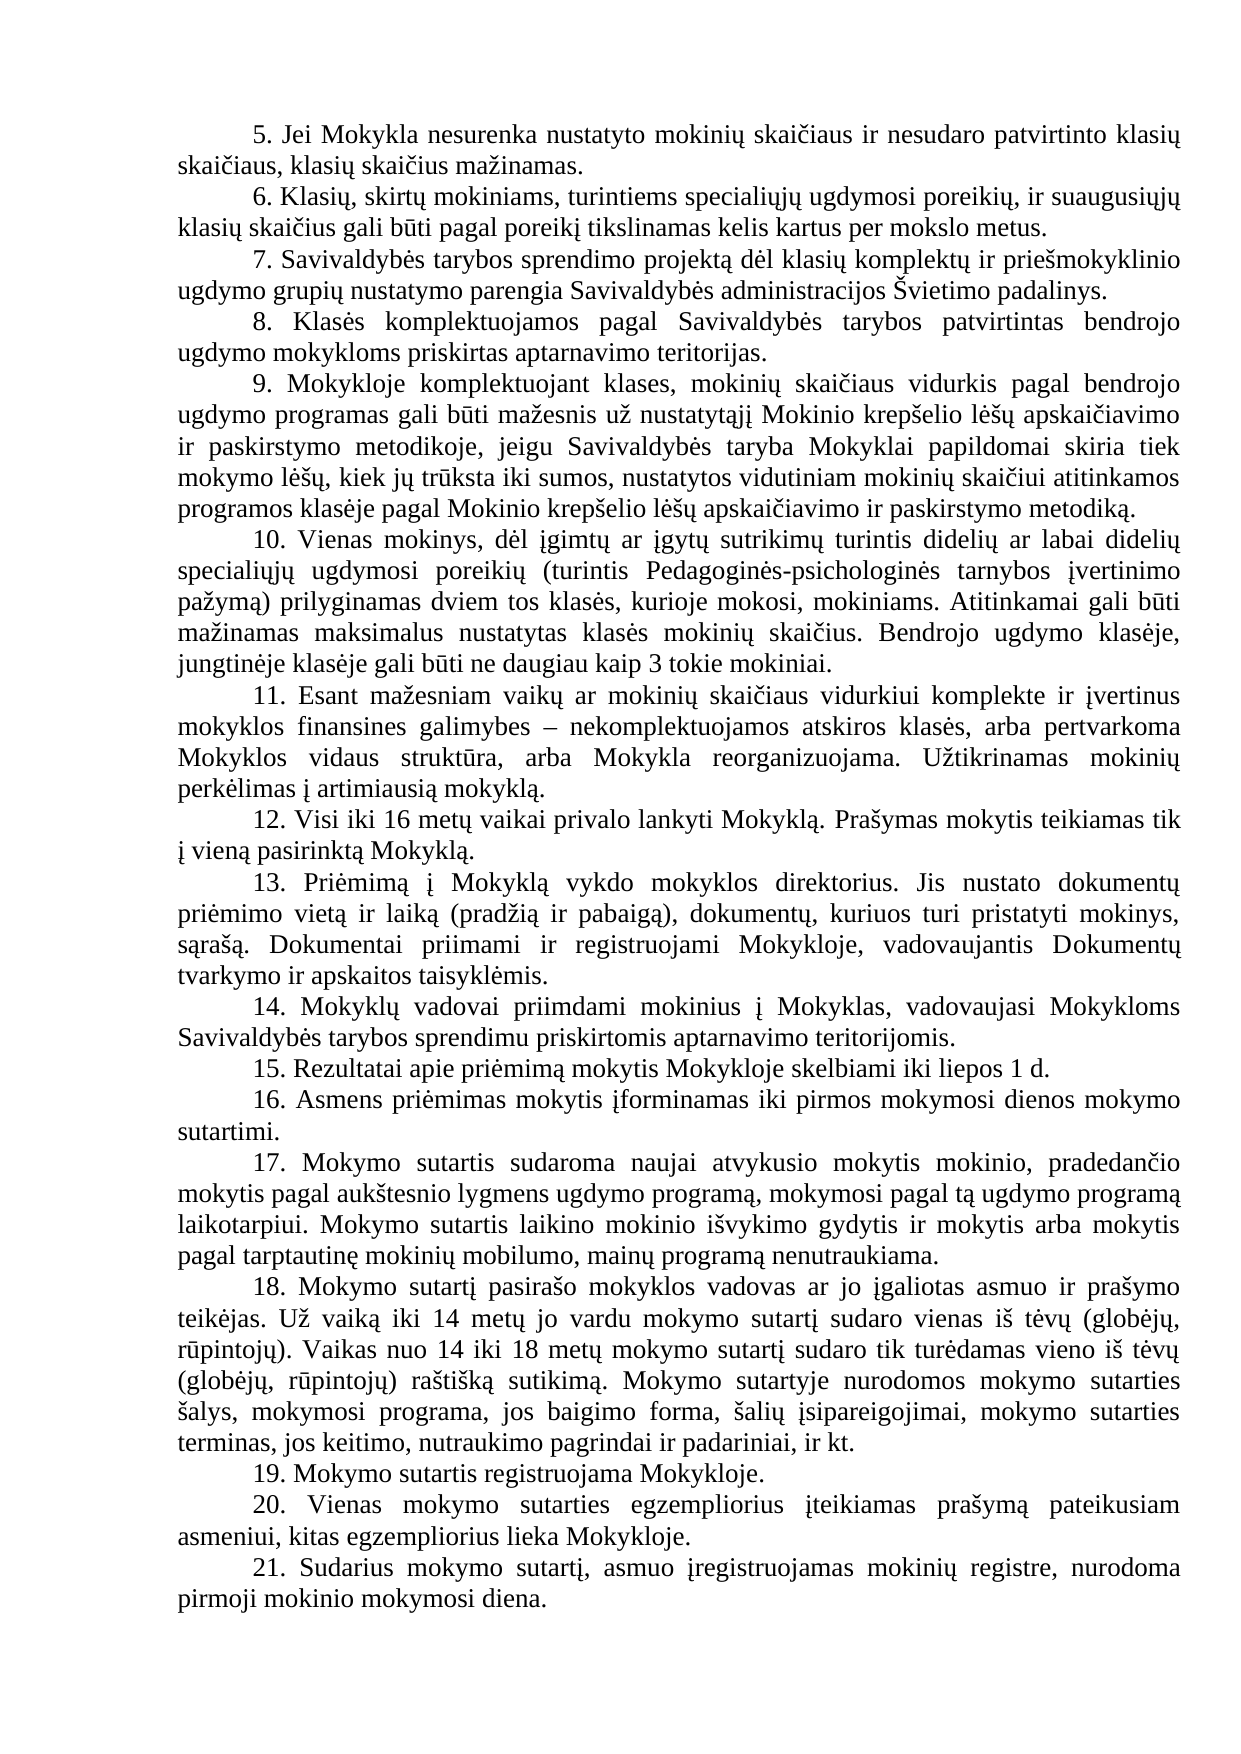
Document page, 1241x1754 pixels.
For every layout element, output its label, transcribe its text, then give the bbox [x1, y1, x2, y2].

text 21. Sudarius mokymo sutartį, asmuo įregistruojamas mokinių registre, nurodoma pirmoji mokinio mokymosi diena. [177, 1551, 1181, 1613]
text 11. Esant mažesniam vaikų ar mokinių skaičiaus vidurkiui komplekte ir įvertinus mokyklos finansines galimybes – nekomplektuojamos atskiros klasės, arba pertvarkoma Mokyklos vidaus struktūra, arba Mokykla reorganizuojama. Užtikrinamas mokinių perkėlimas į artimiausią mokyklą. [177, 679, 1181, 803]
text 9. Mokykloje komplektuojant klases, mokinių skaičiaus vidurkis pagal bendrojo ugdymo programas gali būti mažesnis už nustatytąjį Mokinio krepšelio lėšų apskaičiavimo ir paskirstymo metodikoje, jeigu Savivaldybės taryba Mokyklai papildomai skiria tiek mokymo lėšų, kiek jų trūksta iki sumos, nustatytos vidutiniam mokinių skaičiui atitinkamos programos klasėje pagal Mokinio krepšelio lėšų apskaičiavimo ir paskirstymo metodiką. [177, 367, 1181, 523]
text 13. Priėmimą į Mokyklą vykdo mokyklos direktorius. Jis nustato dokumentų priėmimo vietą ir laiką (pradžią ir pabaigą), dokumentų, kuriuos turi pristatyti mokinys, sąrašą. Dokumentai priimami ir registruojami Mokykloje, vadovaujantis Dokumentų tvarkymo ir apskaitos taisyklėmis. [177, 866, 1181, 990]
text 19. Mokymo sutartis registruojama Mokykloje. [177, 1457, 1181, 1488]
text 14. Mokyklų vadovai priimdami mokinius į Mokyklas, vadovaujasi Mokykloms Savivaldybės tarybos sprendimu priskirtomis aptarnavimo teritorijomis. [177, 990, 1181, 1052]
text 20. Vienas mokymo sutarties egzempliorius įteikiamas prašymą pateikusiam asmeniui, kitas egzempliorius lieka Mokykloje. [177, 1488, 1181, 1551]
text 12. Visi iki 16 metų vaikai privalo lankyti Mokyklą. Prašymas mokytis teikiamas tik į vieną pasirinktą Mokyklą. [177, 803, 1181, 866]
text 7. Savivaldybės tarybos sprendimo projektą dėl klasių komplektų ir priešmokyklinio ugdymo grupių nustatymo parengia Savivaldybės administracijos Švietimo padalinys. [177, 243, 1181, 305]
text 15. Rezultatai apie priėmimą mokytis Mokykloje skelbiami iki liepos 1 d. [177, 1052, 1181, 1084]
text 10. Vienas mokinys, dėl įgimtų ar įgytų sutrikimų turintis didelių ar labai didelių specialiųjų ugdymosi poreikių (turintis Pedagoginės-psichologinės tarnybos įvertinimo pažymą) prilyginamas dviem tos klasės, kurioje mokosi, mokiniams. Atitinkamai gali būti mažinamas maksimalus nustatytas klasės mokinių skaičius. Bendrojo ugdymo klasėje, jungtinėje klasėje gali būti ne daugiau kaip 3 tokie mokiniai. [177, 523, 1181, 679]
text 16. Asmens priėmimas mokytis įforminamas iki pirmos mokymosi dienos mokymo sutartimi. [177, 1084, 1181, 1146]
text 8. Klasės komplektuojamos pagal Savivaldybės tarybos patvirtintas bendrojo ugdymo mokykloms priskirtas aptarnavimo teritorijas. [177, 305, 1181, 367]
text 17. Mokymo sutartis sudaroma naujai atvykusio mokytis mokinio, pradedančio mokytis pagal aukštesnio lygmens ugdymo programą, mokymosi pagal tą ugdymo programą laikotarpiui. Mokymo sutartis laikino mokinio išvykimo gydytis ir mokytis arba mokytis pagal tarptautinę mokinių mobilumo, mainų programą nenutraukiama. [177, 1146, 1181, 1271]
text 18. Mokymo sutartį pasirašo mokyklos vadovas ar jo įgaliotas asmuo ir prašymo teikėjas. Už vaiką iki 14 metų jo vardu mokymo sutartį sudaro vienas iš tėvų (globėjų, rūpintojų). Vaikas nuo 14 iki 18 metų mokymo sutartį sudaro tik turėdamas vieno iš tėvų (globėjų, rūpintojų) raštišką sutikimą. Mokymo sutartyje nurodomos mokymo sutarties šalys, mokymosi programa, jos baigimo forma, šalių įsipareigojimai, mokymo sutarties terminas, jos keitimo, nutraukimo pagrindai ir padariniai, ir kt. [177, 1271, 1181, 1457]
text 6. Klasių, skirtų mokiniams, turintiems specialiųjų ugdymosi poreikių, ir suaugusiųjų klasių skaičius gali būti pagal poreikį tikslinamas kelis kartus per mokslo metus. [177, 180, 1181, 243]
text 5. Jei Mokykla nesurenka nustatyto mokinių skaičiaus ir nesudaro patvirtinto klasių skaičiaus, klasių skaičius mažinamas. [177, 118, 1181, 180]
